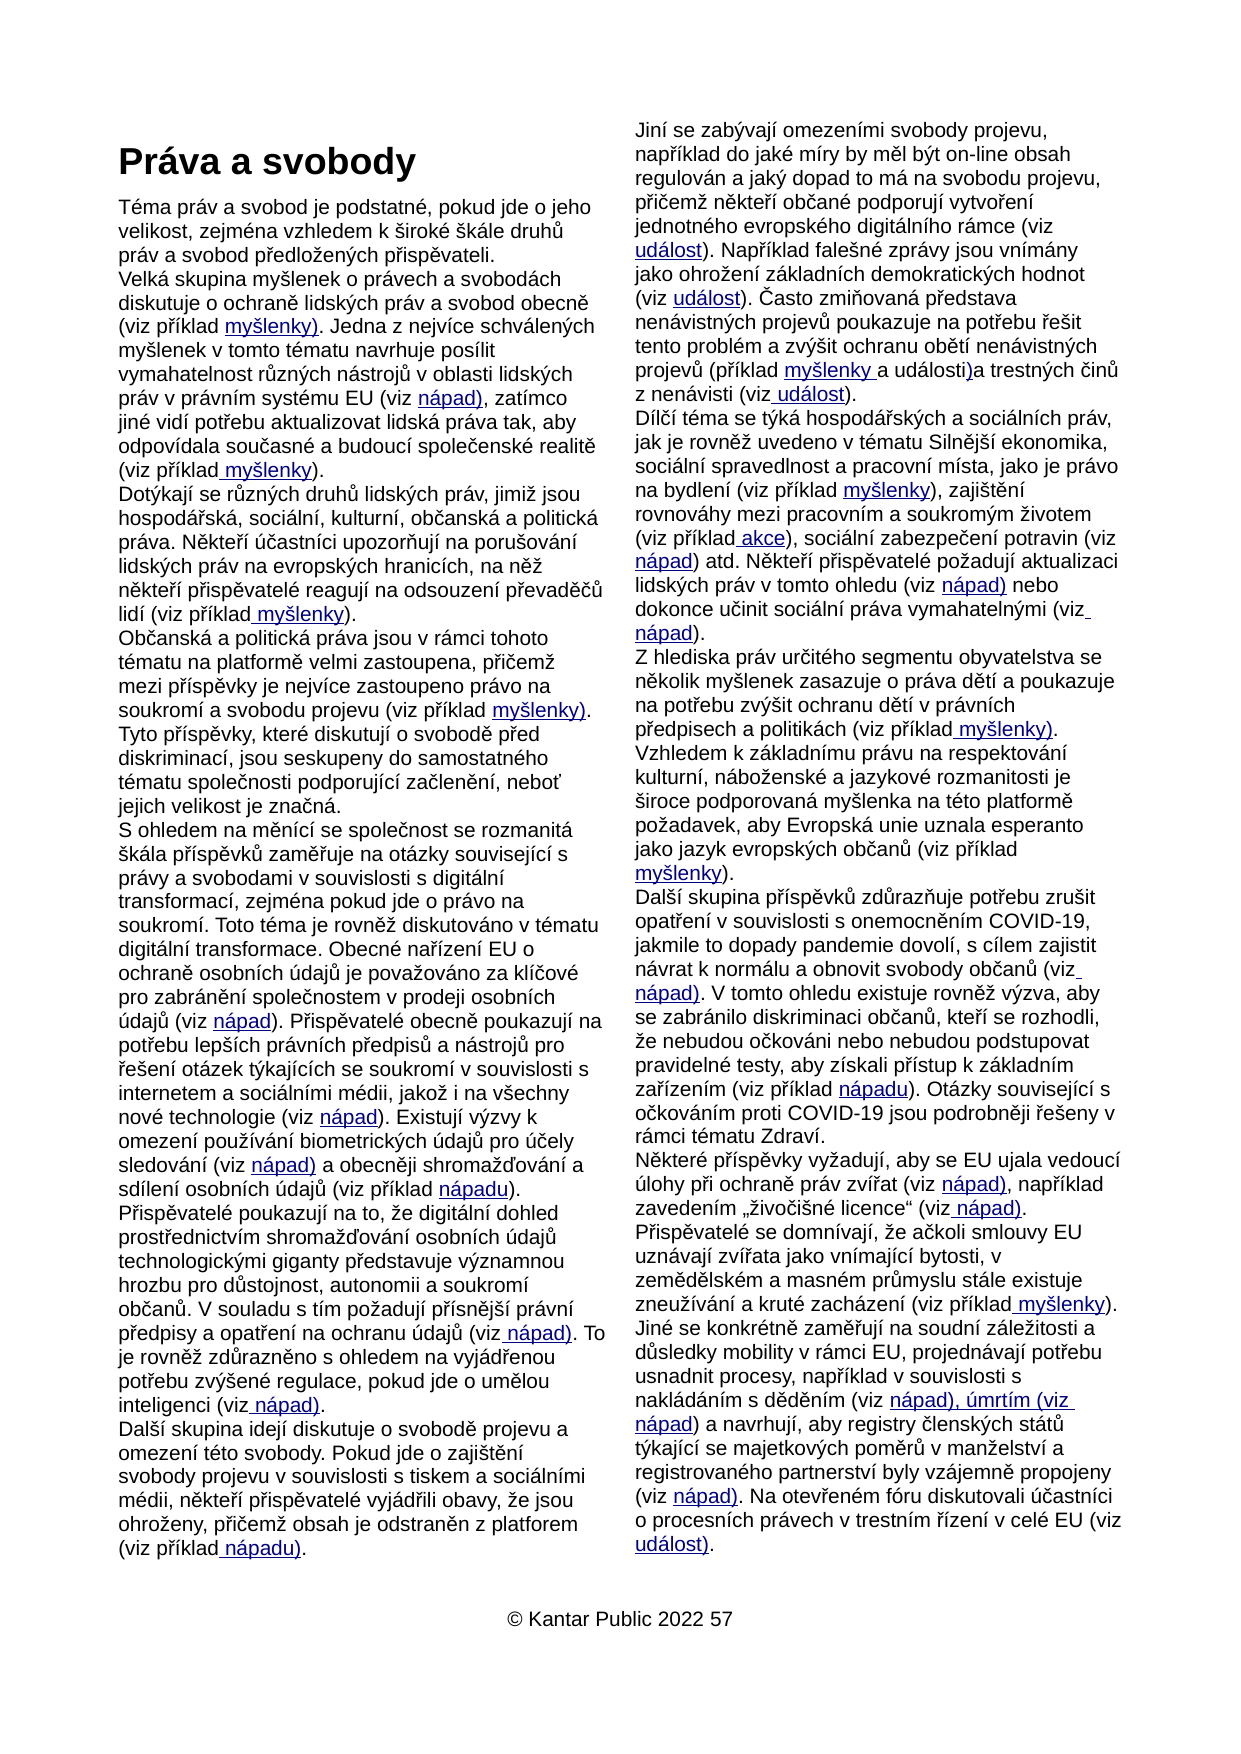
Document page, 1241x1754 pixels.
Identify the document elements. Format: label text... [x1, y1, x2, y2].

subtitle Práva a svobody [118, 139, 605, 182]
text Další skupina příspěvků zdůrazňuje potřebu zrušit opatření v souvislosti s onemocněním COVID-19, jakmile to dopady pandemie dovolí, s cílem zajistit návrat k normálu a obnovit svobody občanů (viz nápad). V tomto ohledu existuje rovněž výzva, aby se zabránilo diskriminaci občanů, kteří se rozhodli, že nebudou očkováni nebo nebudou podstupovat pravidelné testy, aby získali přístup k základním zařízením (viz příklad nápadu). Otázky související s očkováním proti COVID-19 jsou podrobněji řešeny v rámci tématu Zdraví. [635, 885, 1122, 1148]
text S ohledem na měnící se společnost se rozmanitá škála příspěvků zaměřuje na otázky související s právy a svobodami v souvislosti s digitální transformací, zejména pokud jde o právo na soukromí. Toto téma je rovněž diskutováno v tématu digitální transformace. Obecné nařízení EU o ochraně osobních údajů je považováno za klíčové pro zabránění společnostem v prodeji osobních údajů (viz nápad). Přispěvatelé obecně poukazují na potřebu lepších právních předpisů a nástrojů pro řešení otázek týkajících se soukromí v souvislosti s internetem a sociálními médii, jakož i na všechny nové technologie (viz nápad). Existují výzvy k omezení používání biometrických údajů pro účely sledování (viz nápad) a obecněji shromažďování a sdílení osobních údajů (viz příklad nápadu). Přispěvatelé poukazují na to, že digitální dohled prostřednictvím shromažďování osobních údajů technologickými giganty představuje významnou hrozbu pro důstojnost, autonomii a soukromí občanů. V souladu s tím požadují přísnější právní předpisy a opatření na ochranu údajů (viz nápad). To je rovněž zdůrazněno s ohledem na vyjádřenou potřebu zvýšené regulace, pokud jde o umělou inteligenci (viz nápad). [118, 817, 605, 1416]
text Téma práv a svobod je podstatné, pokud jde o jeho velikost, zejména vzhledem k široké škále druhů práv a svobod předložených přispěvateli. [118, 194, 605, 266]
text Občanská a politická práva jsou v rámci tohoto tématu na platformě velmi zastoupena, přičemž mezi příspěvky je nejvíce zastoupeno právo na soukromí a svobodu projevu (viz příklad myšlenky). Tyto příspěvky, které diskutují o svobodě před diskriminací, jsou seskupeny do samostatného tématu společnosti podporující začlenění, neboť jejich velikost je značná. [118, 626, 605, 817]
text Některé příspěvky vyžadují, aby se EU ujala vedoucí úlohy při ochraně práv zvířat (viz nápad), například zavedením „živočišné licence“ (viz nápad). Přispěvatelé se domnívají, že ačkoli smlouvy EU uznávají zvířata jako vnímající bytosti, v zemědělském a masném průmyslu stále existuje zneužívání a kruté zacházení (viz příklad myšlenky). [635, 1148, 1122, 1316]
text Jiní se zabývají omezeními svobody projevu, například do jaké míry by měl být on-line obsah regulován a jaký dopad to má na svobodu projevu, přičemž někteří občané podporují vytvoření jednotného evropského digitálního rámce (viz událost). Například falešné zprávy jsou vnímány jako ohrožení základních demokratických hodnot (viz událost). Často zmiňovaná představa nenávistných projevů poukazuje na potřebu řešit tento problém a zvýšit ochranu obětí nenávistných projevů (příklad myšlenky a události)a trestných činů z nenávisti (viz událost). [635, 118, 1122, 406]
text Jiné se konkrétně zaměřují na soudní záležitosti a důsledky mobility v rámci EU, projednávají potřebu usnadnit procesy, například v souvislosti s nakládáním s děděním (viz nápad), úmrtím (viz nápad) a navrhují, aby registry členských států týkající se majetkových poměrů v manželství a registrovaného partnerství byly vzájemně propojeny (viz nápad). Na otevřeném fóru diskutovali účastníci o procesních právech v trestním řízení v celé EU (viz událost). [635, 1316, 1122, 1556]
text Dotýkají se různých druhů lidských práv, jimiž jsou hospodářská, sociální, kulturní, občanská a politická práva. Někteří účastníci upozorňují na porušování lidských práv na evropských hranicích, na něž někteří přispěvatelé reagují na odsouzení převaděčů lidí (viz příklad myšlenky). [118, 482, 605, 626]
text Vzhledem k základnímu právu na respektování kulturní, náboženské a jazykové rozmanitosti je široce podporovaná myšlenka na této platformě požadavek, aby Evropská unie uznala esperanto jako jazyk evropských občanů (viz příklad myšlenky). [635, 741, 1122, 885]
text Velká skupina myšlenek o právech a svobodách diskutuje o ochraně lidských práv a svobod obecně (viz příklad myšlenky). Jedna z nejvíce schválených myšlenek v tomto tématu navrhuje posílit vymahatelnost různých nástrojů v oblasti lidských práv v právním systému EU (viz nápad), zatímco jiné vidí potřebu aktualizovat lidská práva tak, aby odpovídala současné a budoucí společenské realitě (viz příklad myšlenky). [118, 266, 605, 482]
text Z hlediska práv určitého segmentu obyvatelstva se několik myšlenek zasazuje o práva dětí a poukazuje na potřebu zvýšit ochranu dětí v právních předpisech a politikách (viz příklad myšlenky). [635, 645, 1122, 741]
text Další skupina idejí diskutuje o svobodě projevu a omezení této svobody. Pokud jde o zajištění svobody projevu v souvislosti s tiskem a sociálními médii, někteří přispěvatelé vyjádřili obavy, že jsou ohroženy, přičemž obsah je odstraněn z platforem (viz příklad nápadu). [118, 1416, 605, 1560]
text Dílčí téma se týká hospodářských a sociálních práv, jak je rovněž uvedeno v tématu Silnější ekonomika, sociální spravedlnost a pracovní místa, jako je právo na bydlení (viz příklad myšlenky), zajištění rovnováhy mezi pracovním a soukromým životem (viz příklad akce), sociální zabezpečení potravin (viz nápad) atd. Někteří přispěvatelé požadují aktualizaci lidských práv v tomto ohledu (viz nápad) nebo dokonce učinit sociální práva vymahatelnými (viz nápad). [635, 406, 1122, 645]
